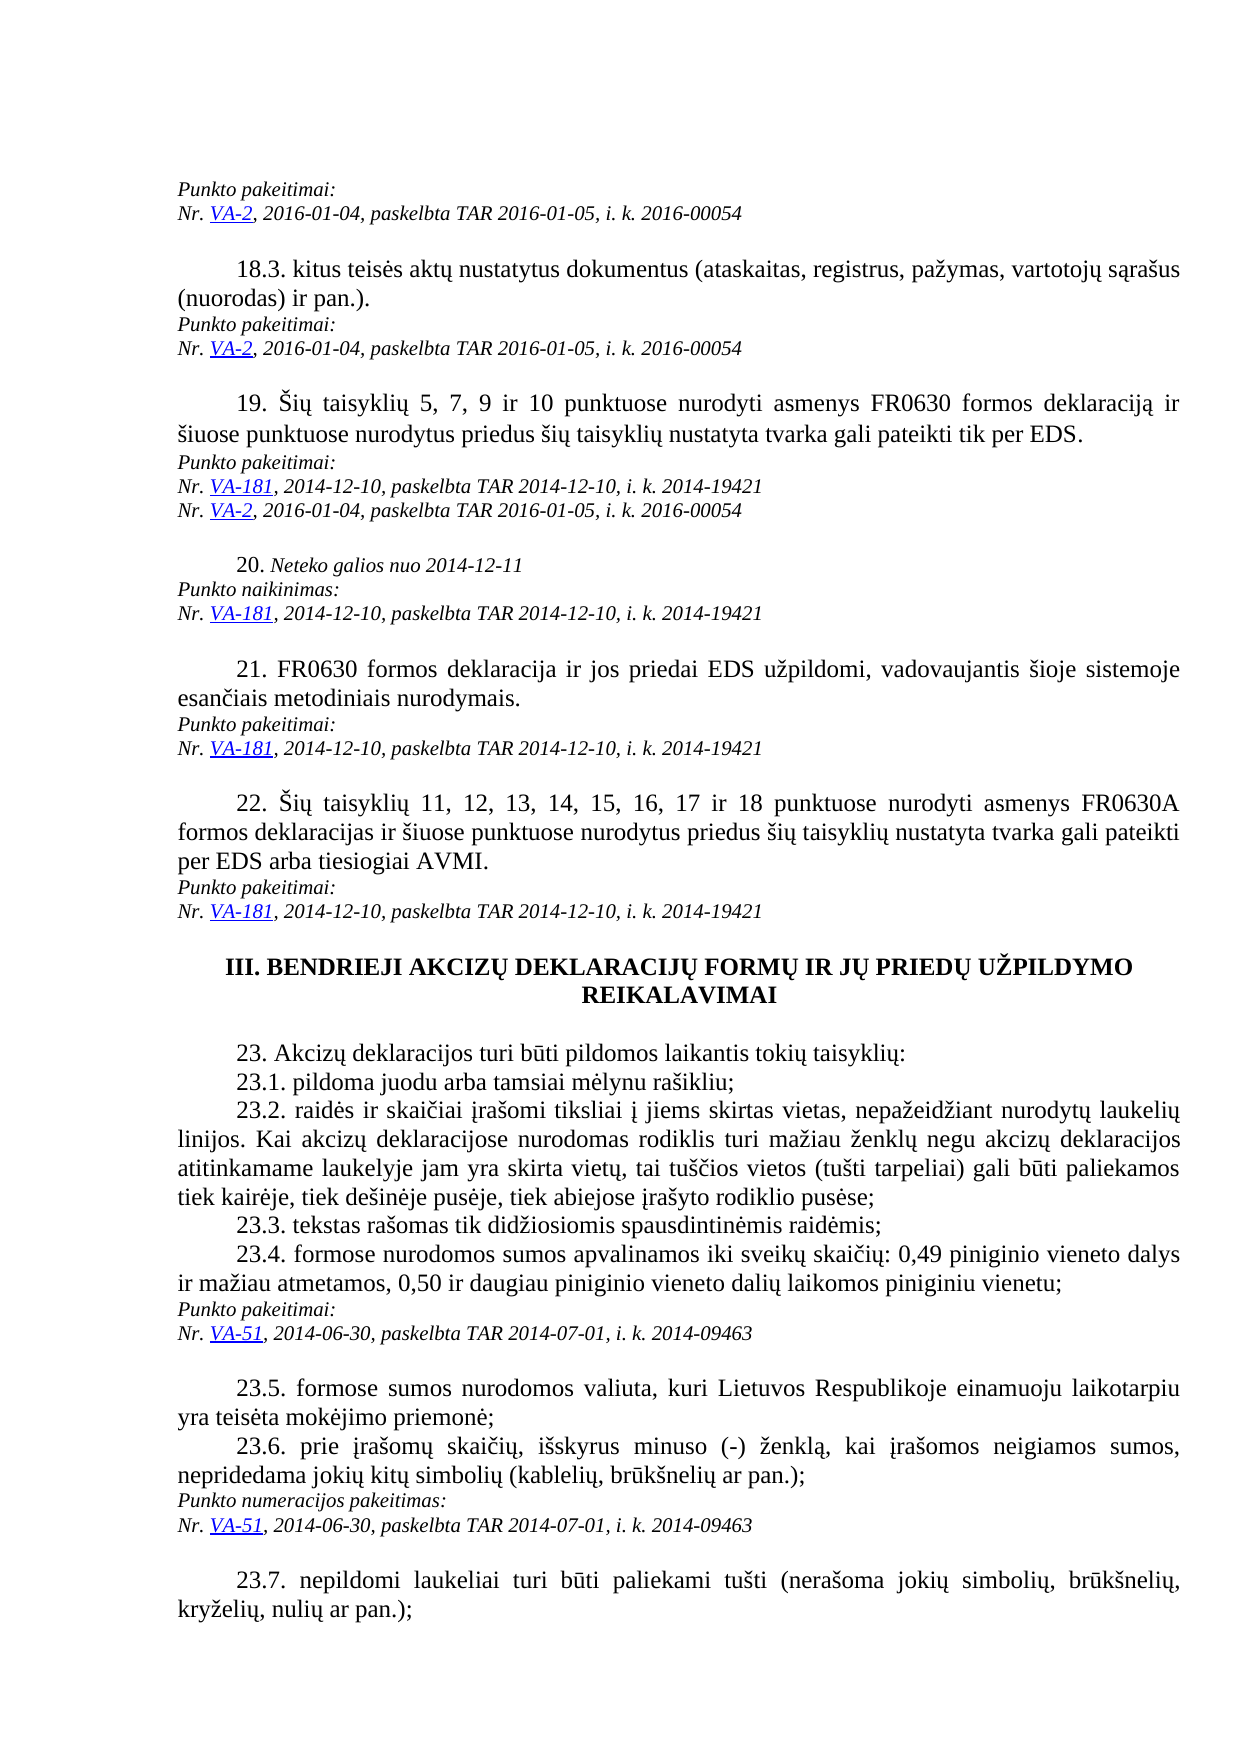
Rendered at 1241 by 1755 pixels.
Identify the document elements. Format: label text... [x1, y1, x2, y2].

text 23.4. formose nurodomos sumos apvalinamos iki sveikų skaičių: 0,49 piniginio vieneto dalys ir mažiau atmetamos, 0,50 ir daugiau piniginio vieneto dalių laikomos piniginiu vienetu; [177, 1239, 1181, 1297]
text Punkto pakeitimai: [177, 875, 1181, 899]
text 20. Neteko galios nuo 2014-12-11 [177, 551, 1181, 577]
text Nr. VA-51, 2014-06-30, paskelbta TAR 2014-07-01, i. k. 2014-09463 [177, 1512, 1181, 1537]
text III. BENDRIEJI AKCIZŲ DEKLARACIJŲ FORMŲ IR JŲ PRIEDŲ UŽPILDYMO REIKALAVIMAI [177, 952, 1181, 1009]
text 23.6. prie įrašomų skaičių, išskyrus minuso (-) ženklą, kai įrašomos neigiamos sumos, nepridedama jokių kitų simbolių (kablelių, brūkšnelių ar pan.); [177, 1431, 1181, 1488]
text Nr. VA-2, 2016-01-04, paskelbta TAR 2016-01-05, i. k. 2016-00054 [177, 201, 1181, 225]
text 23.3. tekstas rašomas tik didžiosiomis spausdintinėmis raidėmis; [177, 1210, 1181, 1239]
text Nr. VA-2, 2016-01-04, paskelbta TAR 2016-01-05, i. k. 2016-00054 [177, 498, 1181, 522]
text Punkto naikinimas: [177, 577, 1181, 601]
text 23.5. formose sumos nurodomos valiuta, kuri Lietuvos Respublikoje einamuoju laikotarpiu yra teisėta mokėjimo priemonė; [177, 1373, 1181, 1431]
text 23.7. nepildomi laukeliai turi būti paliekami tušti (nerašoma jokių simbolių, brūkšnelių, kryželių, nulių ar pan.); [177, 1565, 1181, 1623]
text Nr. VA-2, 2016-01-04, paskelbta TAR 2016-01-05, i. k. 2016-00054 [177, 336, 1181, 360]
text 21. FR0630 formos deklaracija ir jos priedai EDS užpildomi, vadovaujantis šioje sistemoje esančiais metodiniais nurodymais. [177, 654, 1181, 712]
text 23.1. pildoma juodu arba tamsiai mėlynu rašikliu; [177, 1067, 1181, 1095]
text Nr. VA-181, 2014-12-10, paskelbta TAR 2014-12-10, i. k. 2014-19421 [177, 601, 1181, 625]
text 19. Šių taisyklių 5, 7, 9 ir 10 punktuose nurodyti asmenys FR0630 formos deklaraciją ir šiuose punktuose nurodytus priedus šių taisyklių nustatyta tvarka gali pateikti tik per EDS. [177, 388, 1181, 448]
text Punkto pakeitimai: [177, 312, 1181, 336]
text Punkto pakeitimai: [177, 177, 1181, 201]
text 22. Šių taisyklių 11, 12, 13, 14, 15, 16, 17 ir 18 punktuose nurodyti asmenys FR0630A formos deklaracijas ir šiuose punktuose nurodytus priedus šių taisyklių nustatyta tvarka gali pateikti per EDS arba tiesiogiai AVMI. [177, 788, 1181, 875]
text Nr. VA-181, 2014-12-10, paskelbta TAR 2014-12-10, i. k. 2014-19421 [177, 474, 1181, 498]
text Punkto pakeitimai: [177, 712, 1181, 736]
text 18.3. kitus teisės aktų nustatytus dokumentus (ataskaitas, registrus, pažymas, vartotojų sąrašus (nuorodas) ir pan.). [177, 254, 1181, 312]
text Punkto pakeitimai: [177, 1297, 1181, 1321]
text Nr. VA-181, 2014-12-10, paskelbta TAR 2014-12-10, i. k. 2014-19421 [177, 736, 1181, 760]
text 23.2. raidės ir skaičiai įrašomi tiksliai į jiems skirtas vietas, nepažeidžiant nurodytų laukelių linijos. Kai akcizų deklaracijose nurodomas rodiklis turi mažiau ženklų negu akcizų deklaracijos atitinkamame laukelyje jam yra skirta vietų, tai tuščios vietos (tušti tarpeliai) gali būti paliekamos tiek kairėje, tiek dešinėje pusėje, tiek abiejose įrašyto rodiklio pusėse; [177, 1095, 1181, 1210]
text Punkto pakeitimai: [177, 450, 1181, 474]
text 23. Akcizų deklaracijos turi būti pildomos laikantis tokių taisyklių: [177, 1038, 1181, 1067]
text Nr. VA-51, 2014-06-30, paskelbta TAR 2014-07-01, i. k. 2014-09463 [177, 1321, 1181, 1345]
text Punkto numeracijos pakeitimas: [177, 1488, 1181, 1512]
text Nr. VA-181, 2014-12-10, paskelbta TAR 2014-12-10, i. k. 2014-19421 [177, 899, 1181, 923]
